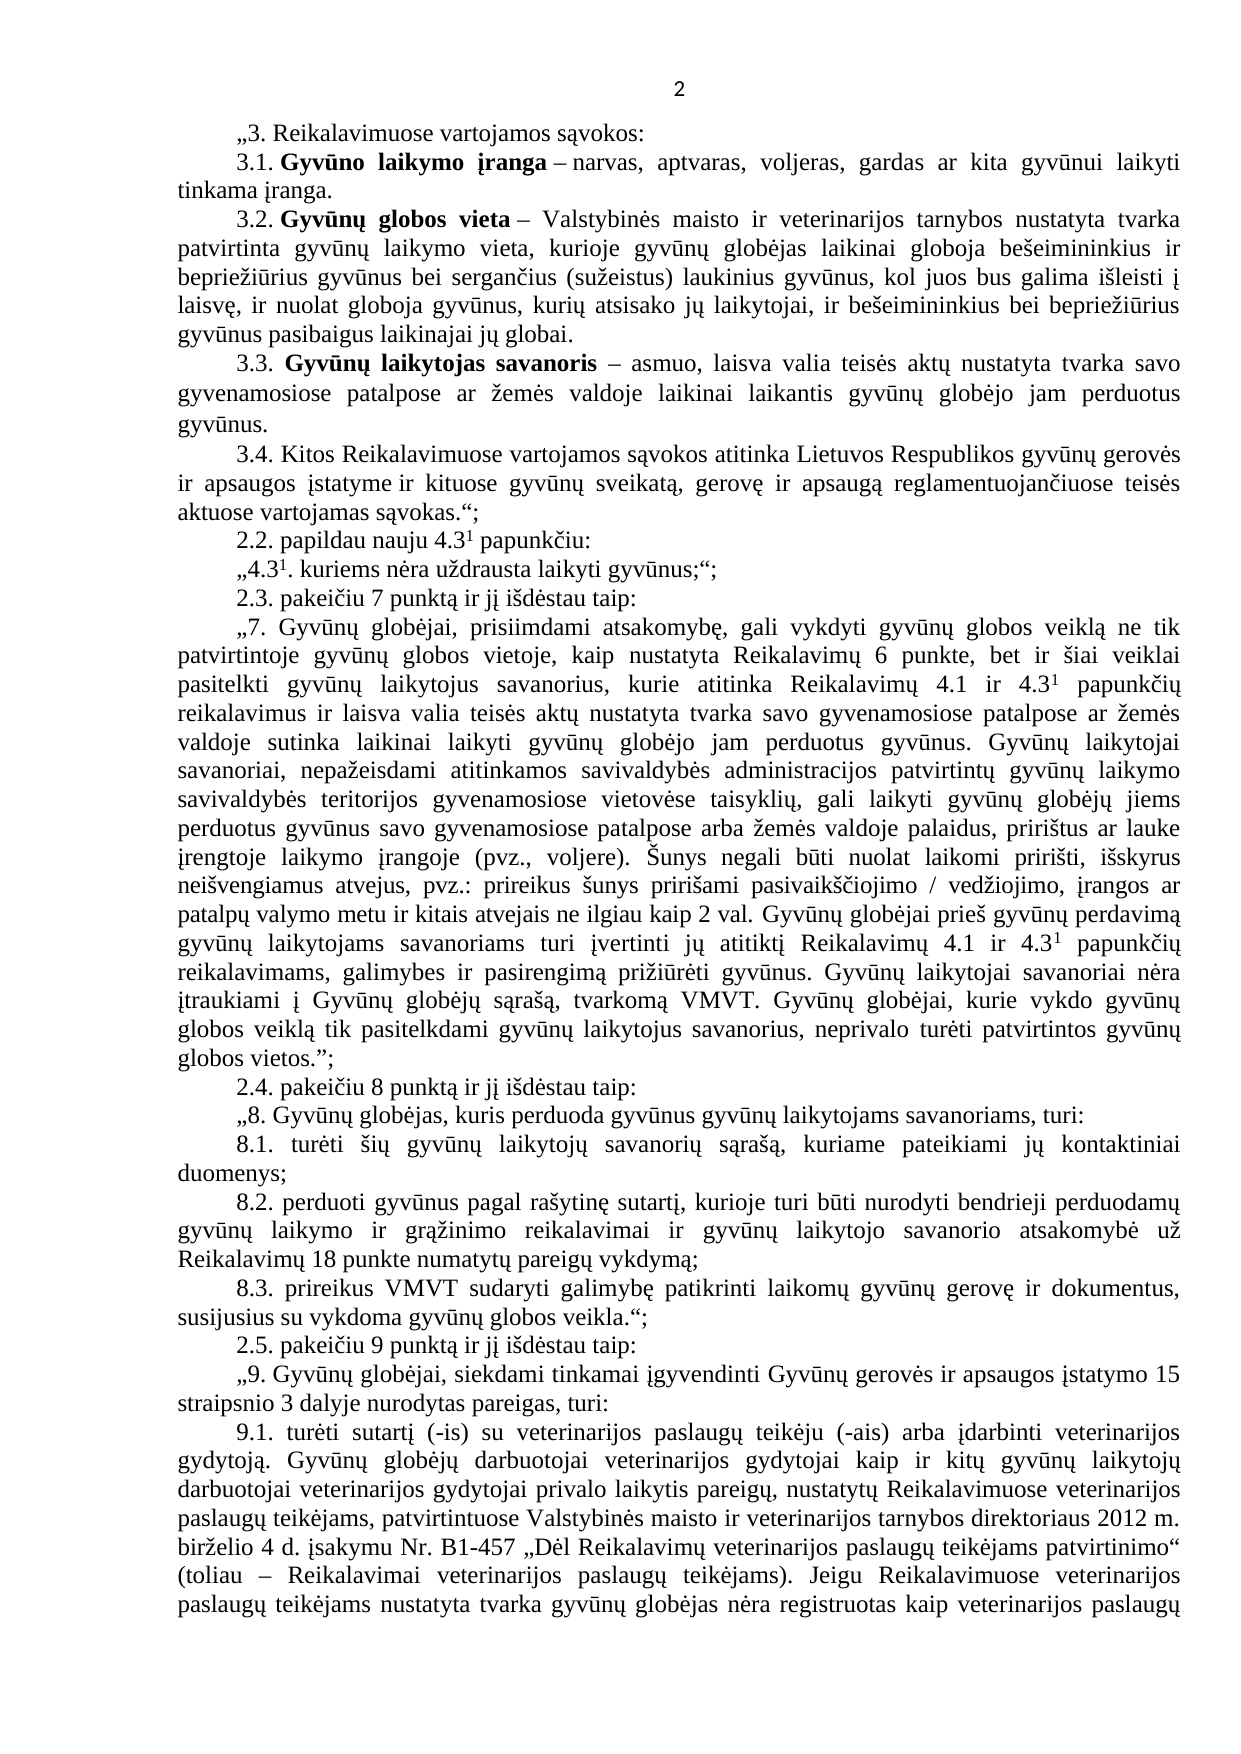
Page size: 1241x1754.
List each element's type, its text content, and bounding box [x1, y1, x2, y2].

text 2.3. pakeičiu 7 punktą ir jį išdėstau taip: [177, 583, 1181, 612]
text 9.1. turėti sutartį (-is) su veterinarijos paslaugų teikėju (-ais) arba įdarbinti veterinarijos gydytoją. Gyvūnų globėjų darbuotojai veterinarijos gydytojai kaip ir kitų gyvūnų laikytojų darbuotojai veterinarijos gydytojai privalo laikytis pareigų, nustatytų Reikalavimuose veterinarijos paslaugų teikėjams, patvirtintuose Valstybinės maisto ir veterinarijos tarnybos direktoriaus 2012 m. birželio 4 d. įsakymu Nr. B1-457 „Dėl Reikalavimų veterinarijos paslaugų teikėjams patvirtinimo“ (toliau – Reikalavimai veterinarijos paslaugų teikėjams). Jeigu Reikalavimuose veterinarijos paslaugų teikėjams nustatyta tvarka gyvūnų globėjas nėra registruotas kaip veterinarijos paslaugų [177, 1417, 1181, 1618]
text 8.1. turėti šių gyvūnų laikytojų savanorių sąrašą, kuriame pateikiami jų kontaktiniai duomenys; [177, 1129, 1181, 1187]
text 3.4. Kitos Reikalavimuose vartojamos sąvokos atitinka Lietuvos Respublikos gyvūnų gerovės ir apsaugos įstatyme ir kituose gyvūnų sveikatą, gerovę ir apsaugą reglamentuojančiuose teisės aktuose vartojamas sąvokas.“; [177, 439, 1181, 526]
text 2.5. pakeičiu 9 punktą ir jį išdėstau taip: [177, 1331, 1181, 1359]
text „8. Gyvūnų globėjas, kuris perduoda gyvūnus gyvūnų laikytojams savanoriams, turi: [177, 1101, 1181, 1129]
text 8.2. perduoti gyvūnus pagal rašytinę sutartį, kurioje turi būti nurodyti bendrieji perduodamų gyvūnų laikymo ir grąžinimo reikalavimai ir gyvūnų laikytojo savanorio atsakomybė už Reikalavimų 18 punkte numatytų pareigų vykdymą; [177, 1187, 1181, 1273]
text 3.2. Gyvūnų globos vieta – Valstybinės maisto ir veterinarijos tarnybos nustatyta tvarka patvirtinta gyvūnų laikymo vieta, kurioje gyvūnų globėjas laikinai globoja bešeimininkius ir bepriežiūrius gyvūnus bei sergančius (sužeistus) laukinius gyvūnus, kol juos bus galima išleisti į laisvę, ir nuolat globoja gyvūnus, kurių atsisako jų laikytojai, ir bešeimininkius bei bepriežiūrius gyvūnus pasibaigus laikinajai jų globai. [177, 204, 1181, 348]
text „4.31. kuriems nėra uždrausta laikyti gyvūnus;“; [177, 554, 1181, 583]
text 8.3. prireikus VMVT sudaryti galimybę patikrinti laikomų gyvūnų gerovę ir dokumentus, susijusius su vykdoma gyvūnų globos veikla.“; [177, 1273, 1181, 1331]
text „7. Gyvūnų globėjai, prisiimdami atsakomybę, gali vykdyti gyvūnų globos veiklą ne tik patvirtintoje gyvūnų globos vietoje, kaip nustatyta Reikalavimų 6 punkte, bet ir šiai veiklai pasitelkti gyvūnų laikytojus savanorius, kurie atitinka Reikalavimų 4.1 ir 4.31 papunkčių reikalavimus ir laisva valia teisės aktų nustatyta tvarka savo gyvenamosiose patalpose ar žemės valdoje sutinka laikinai laikyti gyvūnų globėjo jam perduotus gyvūnus. Gyvūnų laikytojai savanoriai, nepažeisdami atitinkamos savivaldybės administracijos patvirtintų gyvūnų laikymo savivaldybės teritorijos gyvenamosiose vietovėse taisyklių, gali laikyti gyvūnų globėjų jiems perduotus gyvūnus savo gyvenamosiose patalpose arba žemės valdoje palaidus, pririštus ar lauke įrengtoje laikymo įrangoje (pvz., voljere). Šunys negali būti nuolat laikomi pririšti, išskyrus neišvengiamus atvejus, pvz.: prireikus šunys pririšami pasivaikščiojimo / vedžiojimo, įrangos ar patalpų valymo metu ir kitais atvejais ne ilgiau kaip 2 val. Gyvūnų globėjai prieš gyvūnų perdavimą gyvūnų laikytojams savanoriams turi įvertinti jų atitiktį Reikalavimų 4.1 ir 4.31 papunkčių reikalavimams, galimybes ir pasirengimą prižiūrėti gyvūnus. Gyvūnų laikytojai savanoriai nėra įtraukiami į Gyvūnų globėjų sąrašą, tvarkomą VMVT. Gyvūnų globėjai, kurie vykdo gyvūnų globos veiklą tik pasitelkdami gyvūnų laikytojus savanorius, neprivalo turėti patvirtintos gyvūnų globos vietos.”; [177, 612, 1181, 1072]
text „9. Gyvūnų globėjai, siekdami tinkamai įgyvendinti Gyvūnų gerovės ir apsaugos įstatymo 15 straipsnio 3 dalyje nurodytas pareigas, turi: [177, 1359, 1181, 1417]
text 3.1. Gyvūno laikymo įranga – narvas, aptvaras, voljeras, gardas ar kita gyvūnui laikyti tinkama įranga. [177, 147, 1181, 204]
text 2.2. papildau nauju 4.31 papunkčiu: [177, 526, 1181, 554]
text 3.3. Gyvūnų laikytojas savanoris – asmuo, laisva valia teisės aktų nustatyta tvarka savo gyvenamosiose patalpose ar žemės valdoje laikinai laikantis gyvūnų globėjo jam perduotus gyvūnus. [177, 348, 1181, 438]
text 2.4. pakeičiu 8 punktą ir jį išdėstau taip: [177, 1072, 1181, 1101]
text „3. Reikalavimuose vartojamos sąvokos: [177, 118, 1181, 147]
